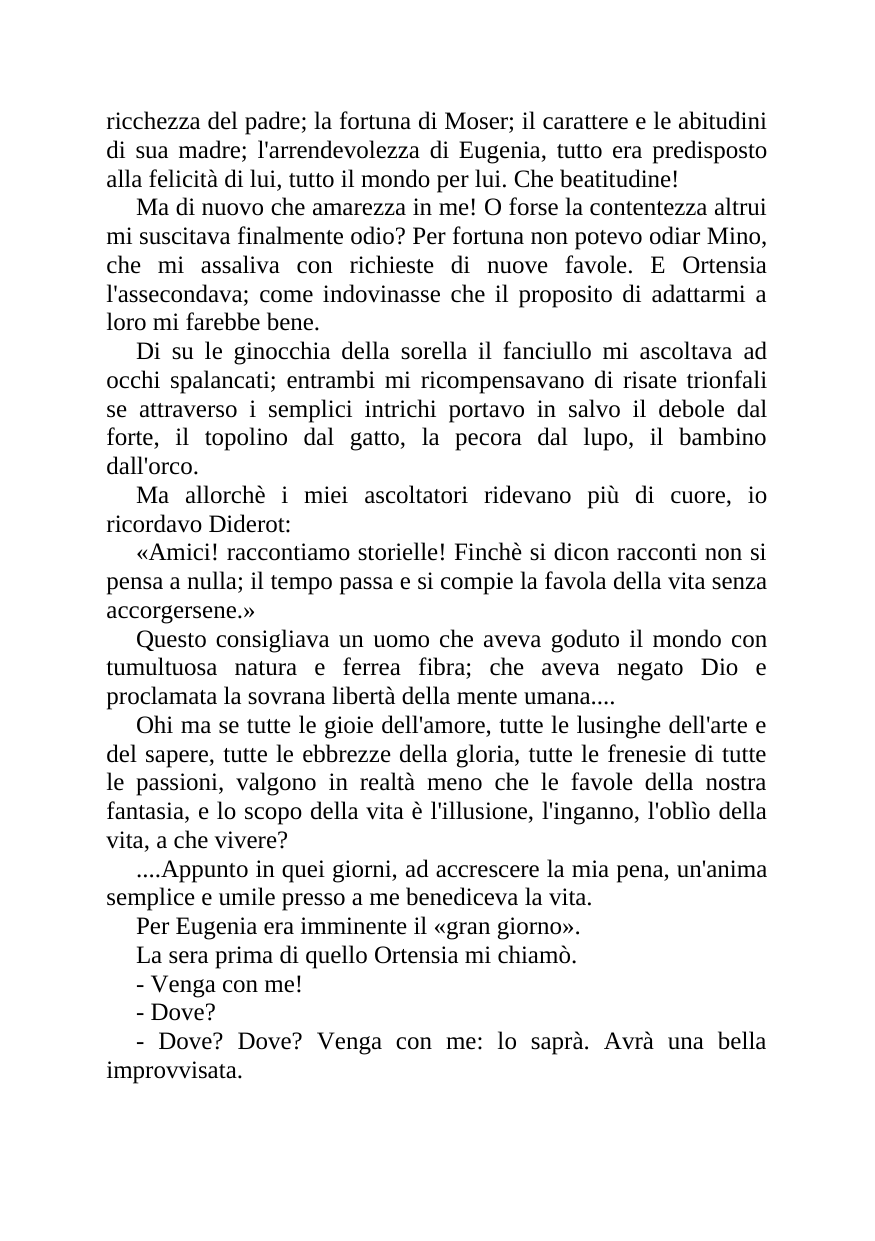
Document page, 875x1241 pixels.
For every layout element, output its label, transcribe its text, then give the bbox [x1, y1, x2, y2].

text Ma allorchè i miei ascoltatori ridevano più di cuore, io ricordavo Diderot: [106, 480, 768, 537]
text Ma di nuovo che amarezza in me! O forse la contentezza altrui mi suscitava finalmente odio? Per fortuna non potevo odiar Mino, che mi assaliva con richieste di nuove favole. E Ortensia l'assecondava; come indovinasse che il proposito di adattarmi a loro mi farebbe bene. [106, 192, 768, 336]
text La sera prima di quello Ortensia mi chiamò. [106, 940, 768, 969]
text Questo consigliava un uomo che aveva goduto il mondo con tumultuosa natura e ferrea fibra; che aveva negato Dio e proclamata la sovrana libertà della mente umana.... [106, 624, 768, 710]
text - Dove? Dove? Venga con me: lo saprà. Avrà una bella improvvisata. [106, 1026, 768, 1084]
text - Venga con me! [106, 969, 768, 997]
text «Amici! raccontiamo storielle! Finchè si dicon racconti non si pensa a nulla; il tempo passa e si compie la favola della vita senza accorgersene.» [106, 537, 768, 624]
text ricchezza del padre; la fortuna di Moser; il carattere e le abitudini di sua madre; l'arrendevolezza di Eugenia, tutto era predisposto alla felicità di lui, tutto il mondo per lui. Che beatitudine! [106, 106, 768, 192]
text ....Appunto in quei giorni, ad accrescere la mia pena, un'anima semplice e umile presso a me benediceva la vita. [106, 854, 768, 911]
text - Dove? [106, 997, 768, 1026]
text Di su le ginocchia della sorella il fanciullo mi ascoltava ad occhi spalancati; entrambi mi ricompensavano di risate trionfali se attraverso i semplici intrichi portavo in salvo il debole dal forte, il topolino dal gatto, la pecora dal lupo, il bambino dall'orco. [106, 336, 768, 480]
text Per Eugenia era imminente il «gran giorno». [106, 911, 768, 940]
text Ohi ma se tutte le gioie dell'amore, tutte le lusinghe dell'arte e del sapere, tutte le ebbrezze della gloria, tutte le frenesie di tutte le passioni, valgono in realtà meno che le favole della nostra fantasia, e lo scopo della vita è l'illusione, l'inganno, l'oblìo della vita, a che vivere? [106, 710, 768, 854]
